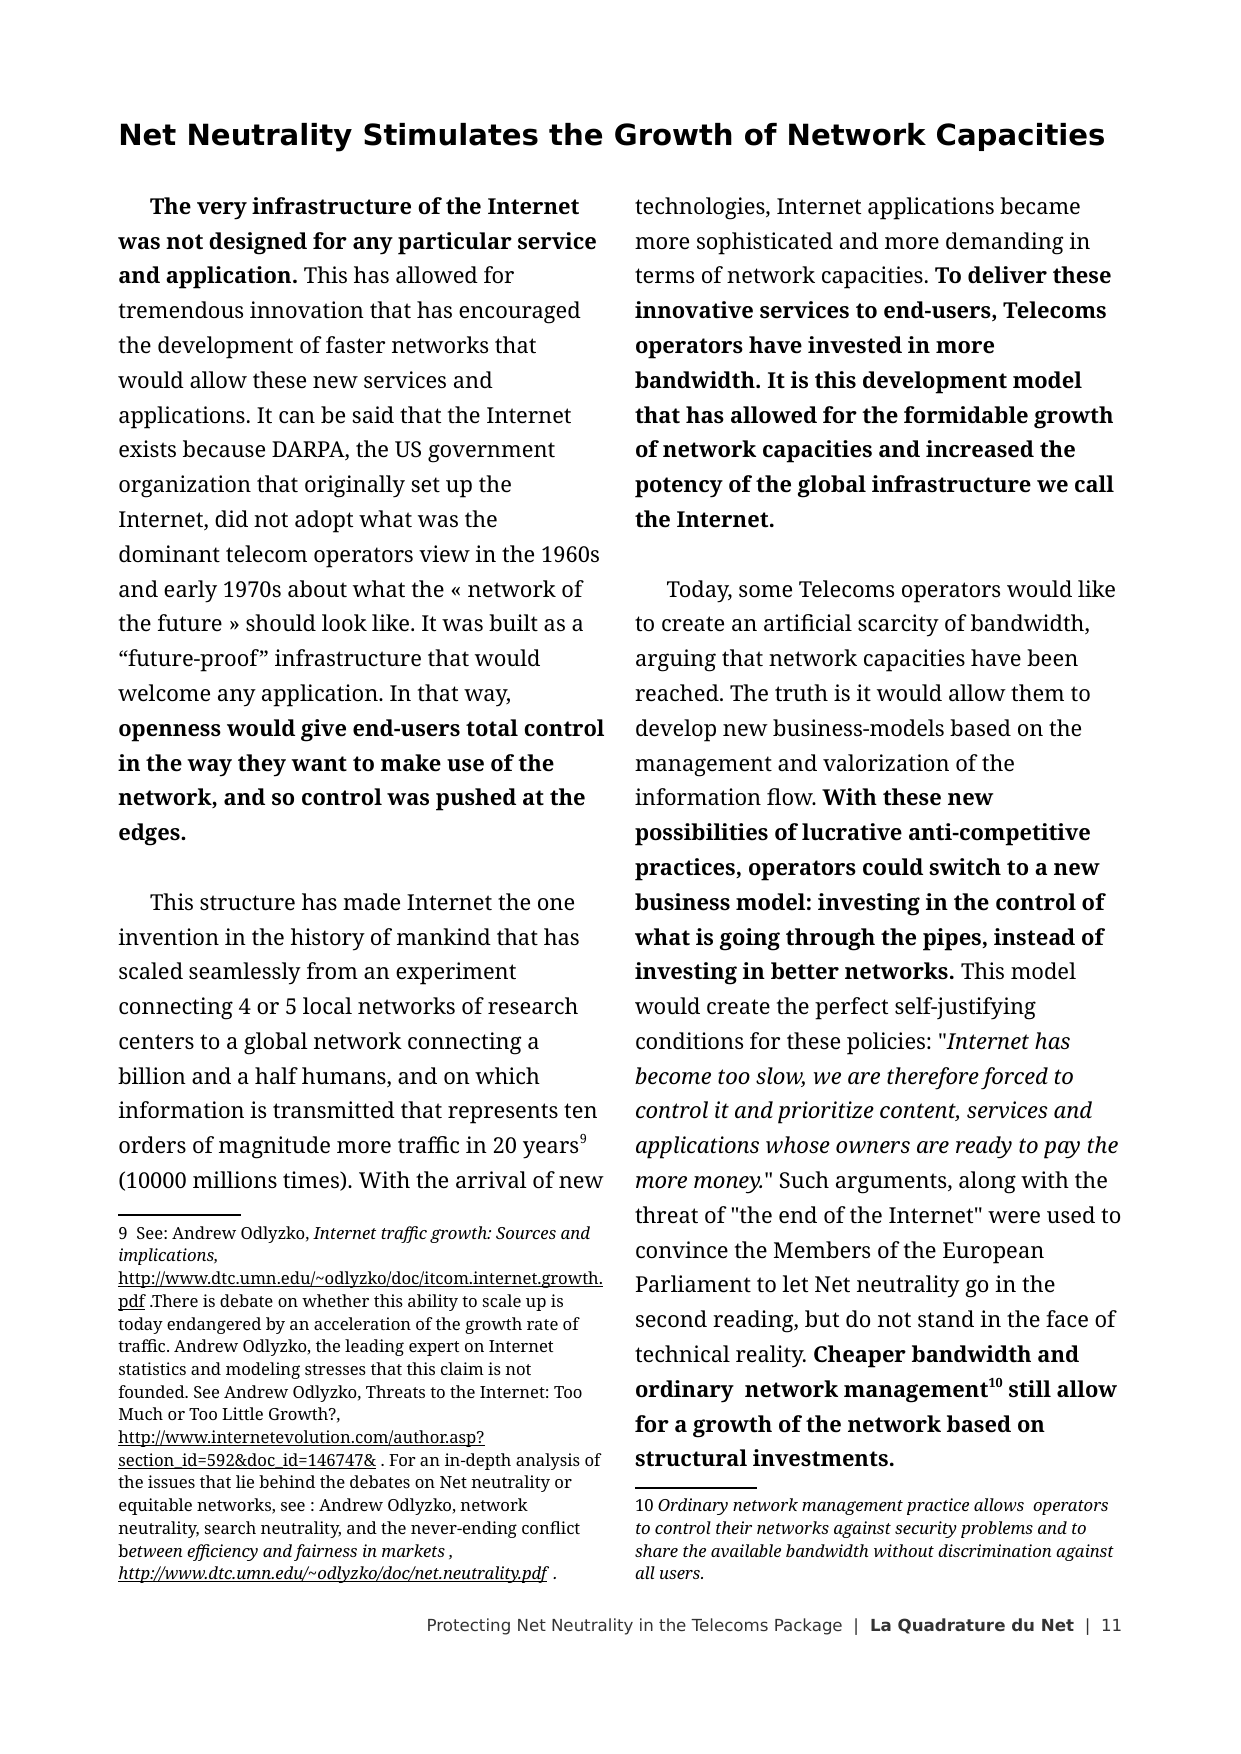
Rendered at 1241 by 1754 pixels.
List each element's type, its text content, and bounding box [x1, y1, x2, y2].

text Today, some Telecoms operators would like to create an artificial scarcity of bandwidth, arguing that network capacities have been reached. The truth is it would allow them to develop new business-models based on the management and valorization of the information flow. With these new possibilities of lucrative anti-competitive practices, operators could switch to a new business model: investing in the control of what is going through the pipes, instead of investing in better networks. This model would create the perfect self-justifying conditions for these policies: "Internet has become too slow, we are therefore forced to control it and prioritize content, services and applications whose owners are ready to pay the more money." Such arguments, along with the threat of "the end of the Internet" were used to convince the Members of the European Parliament to let Net neutrality go in the second reading, but do not stand in the face of technical reality. Cheaper bandwidth and ordinary network management still allow for a growth of the network based on structural investments. [635, 574, 1122, 1473]
subtitle Net Neutrality Stimulates the Growth of Network Capacities [118, 118, 1122, 152]
text See: Andrew Odlyzko, Internet traffic growth: Sources and implications, http://www.dtc.umn.edu/~odlyzko/doc/itcom.internet.growth.pdf .There is debate on whether this ability to scale up is today endangered by an acceleration of the growth rate of traffic. Andrew Odlyzko, the leading expert on Internet statistics and modeling stresses that this claim is not founded. See Andrew Odlyzko, Threats to the Internet: Too Much or Too Little Growth?, http://www.internetevolution.com/author.asp?section_id=592&doc_id=146747& . For an in-depth analysis of the issues that lie behind the debates on Net neutrality or equitable networks, see : Andrew Odlyzko, network neutrality, search neutrality, and the never-ending conflict between efficiency and fairness in markets , http://www.dtc.umn.edu/~odlyzko/doc/net.neutrality.pdf . [118, 1221, 605, 1585]
text Ordinary network management practice allows operators to control their networks against security problems and to share the available bandwidth without discrimination against all users. [635, 1494, 1122, 1585]
text The very infrastructure of the Internet was not designed for any particular service and application. This has allowed for tremendous innovation that has encouraged the development of faster networks that would allow these new services and applications. It can be said that the Internet exists because DARPA, the US government organization that originally set up the Internet, did not adopt what was the dominant telecom operators view in the 1960s and early 1970s about what the « network of the future » should look like. It was built as a “future-proof” infrastructure that would welcome any application. In that way, openness would give end-users total control in the way they want to make use of the network, and so control was pushed at the edges. [118, 191, 605, 847]
text technologies, Internet applications became more sophisticated and more demanding in terms of network capacities. To deliver these innovative services to end-users, Telecoms operators have invested in more bandwidth. It is this development model that has allowed for the formidable growth of network capacities and increased the potency of the global infrastructure we call the Internet. [635, 191, 1122, 534]
text This structure has made Internet the one invention in the history of mankind that has scaled seamlessly from an experiment connecting 4 or 5 local networks of research centers to a global network connecting a billion and a half humans, and on which information is transmitted that represents ten orders of magnitude more traffic in 20 years (10000 millions times). With the arrival of new [118, 887, 605, 1195]
